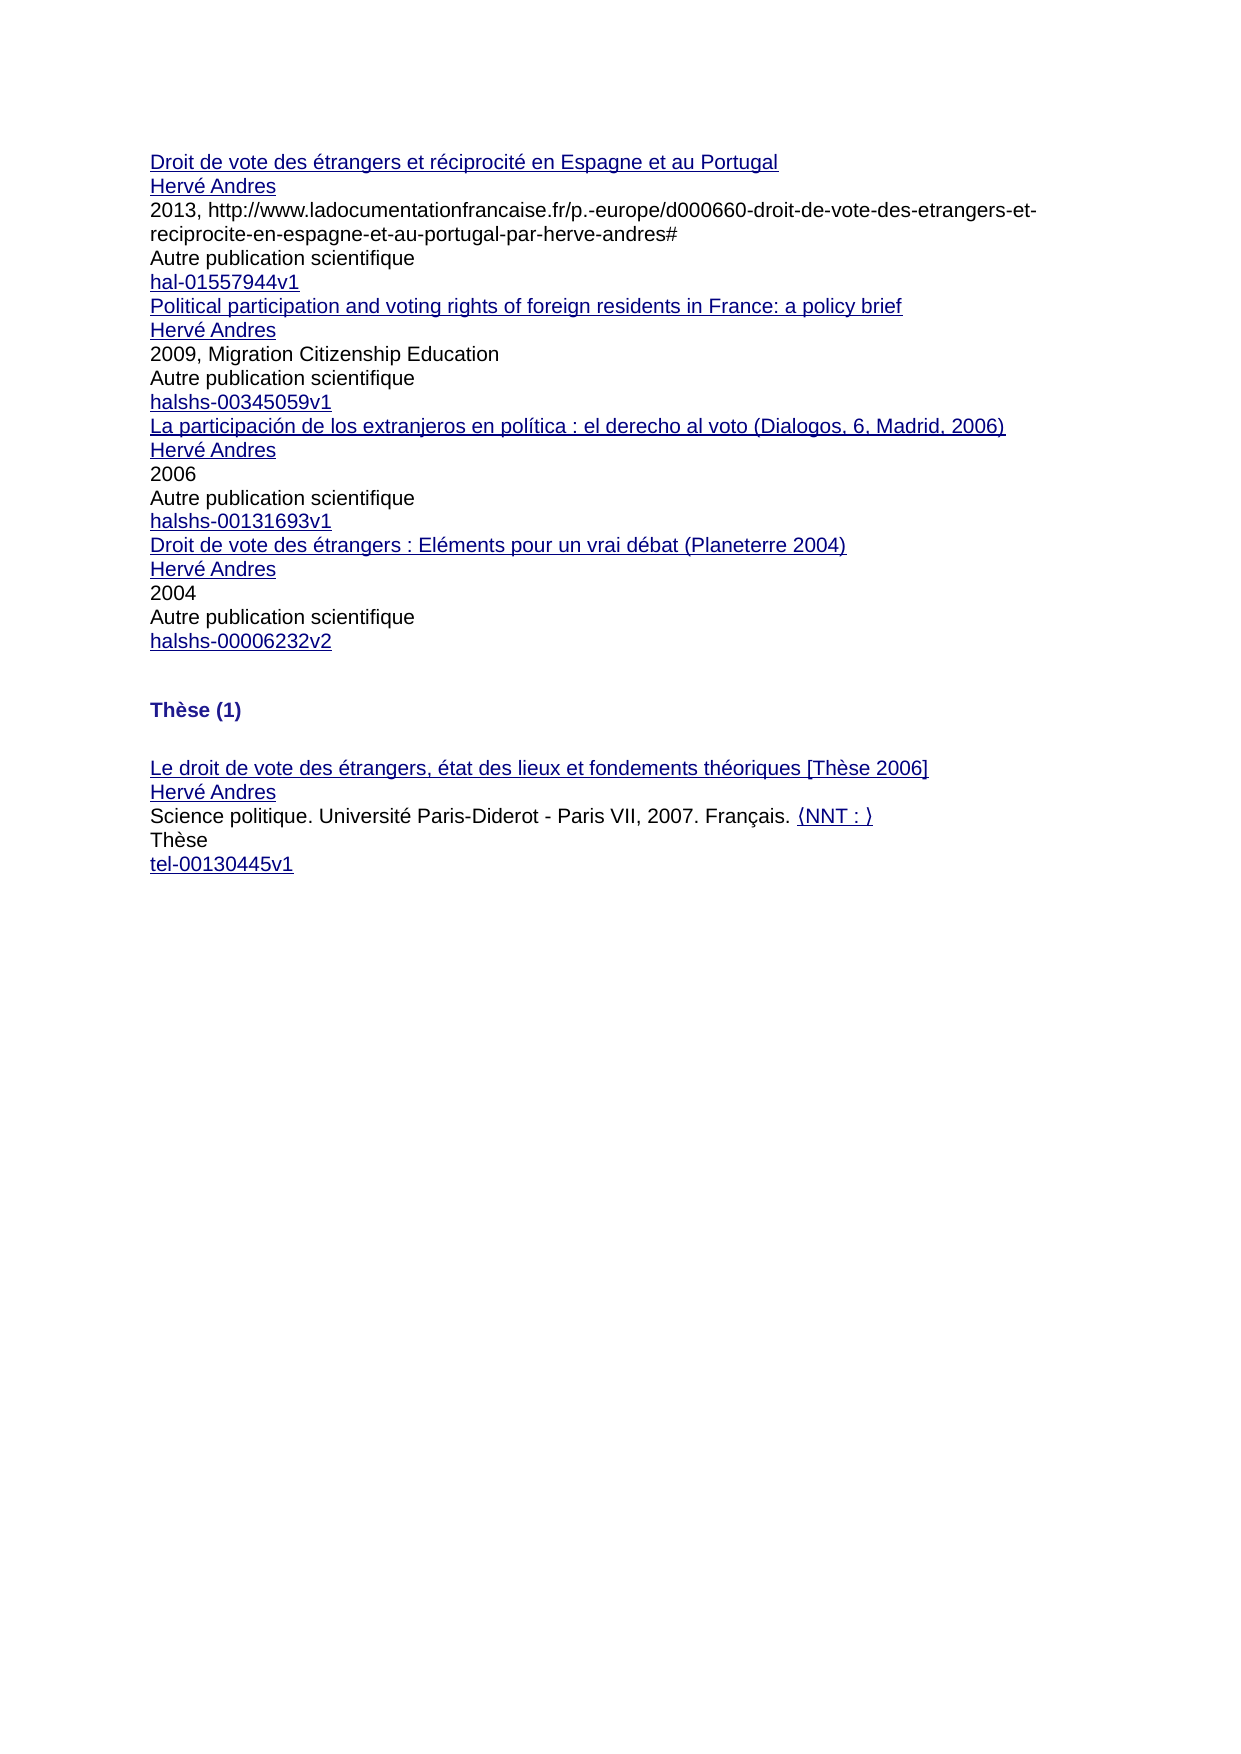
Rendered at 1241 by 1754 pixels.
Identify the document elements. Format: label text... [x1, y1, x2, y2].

table_cell Political participation and voting rights of foreign residents in France: a policy brief Hervé Andres 2009, Migration Citizenship Education Autre publication scientifique halshs-00345059v1 [150, 294, 1090, 413]
table_cell La participación de los extranjeros en política : el derecho al voto (Dialogos, 6, Madrid, 2006) Hervé Andres 2006 Autre publication scientifique halshs-00131693v1 [150, 414, 1090, 533]
subtitle Thèse (1) [150, 698, 1090, 722]
table_header Le droit de vote des étrangers, état des lieux et fondements théoriques [Thèse 2006] Hervé Andres Science politique. Université Paris-Diderot - Paris VII, 2007. Français. ⟨NNT : ⟩ Thèse tel-00130445v1 [150, 756, 1090, 876]
table_cell Droit de vote des étrangers : Eléments pour un vrai débat (Planeterre 2004) Hervé Andres 2004 Autre publication scientifique halshs-00006232v2 [150, 533, 1090, 653]
table_header Droit de vote des étrangers et réciprocité en Espagne et au Portugal Hervé Andres 2013, http://www.ladocumentationfrancaise.fr/p.-europe/d000660-droit-de-vote-des-etrangers-et-reciprocite-en-espagne-et-au-portugal-par-herve-andres# Autre publication scientifique hal-01557944v1 [150, 150, 1090, 294]
